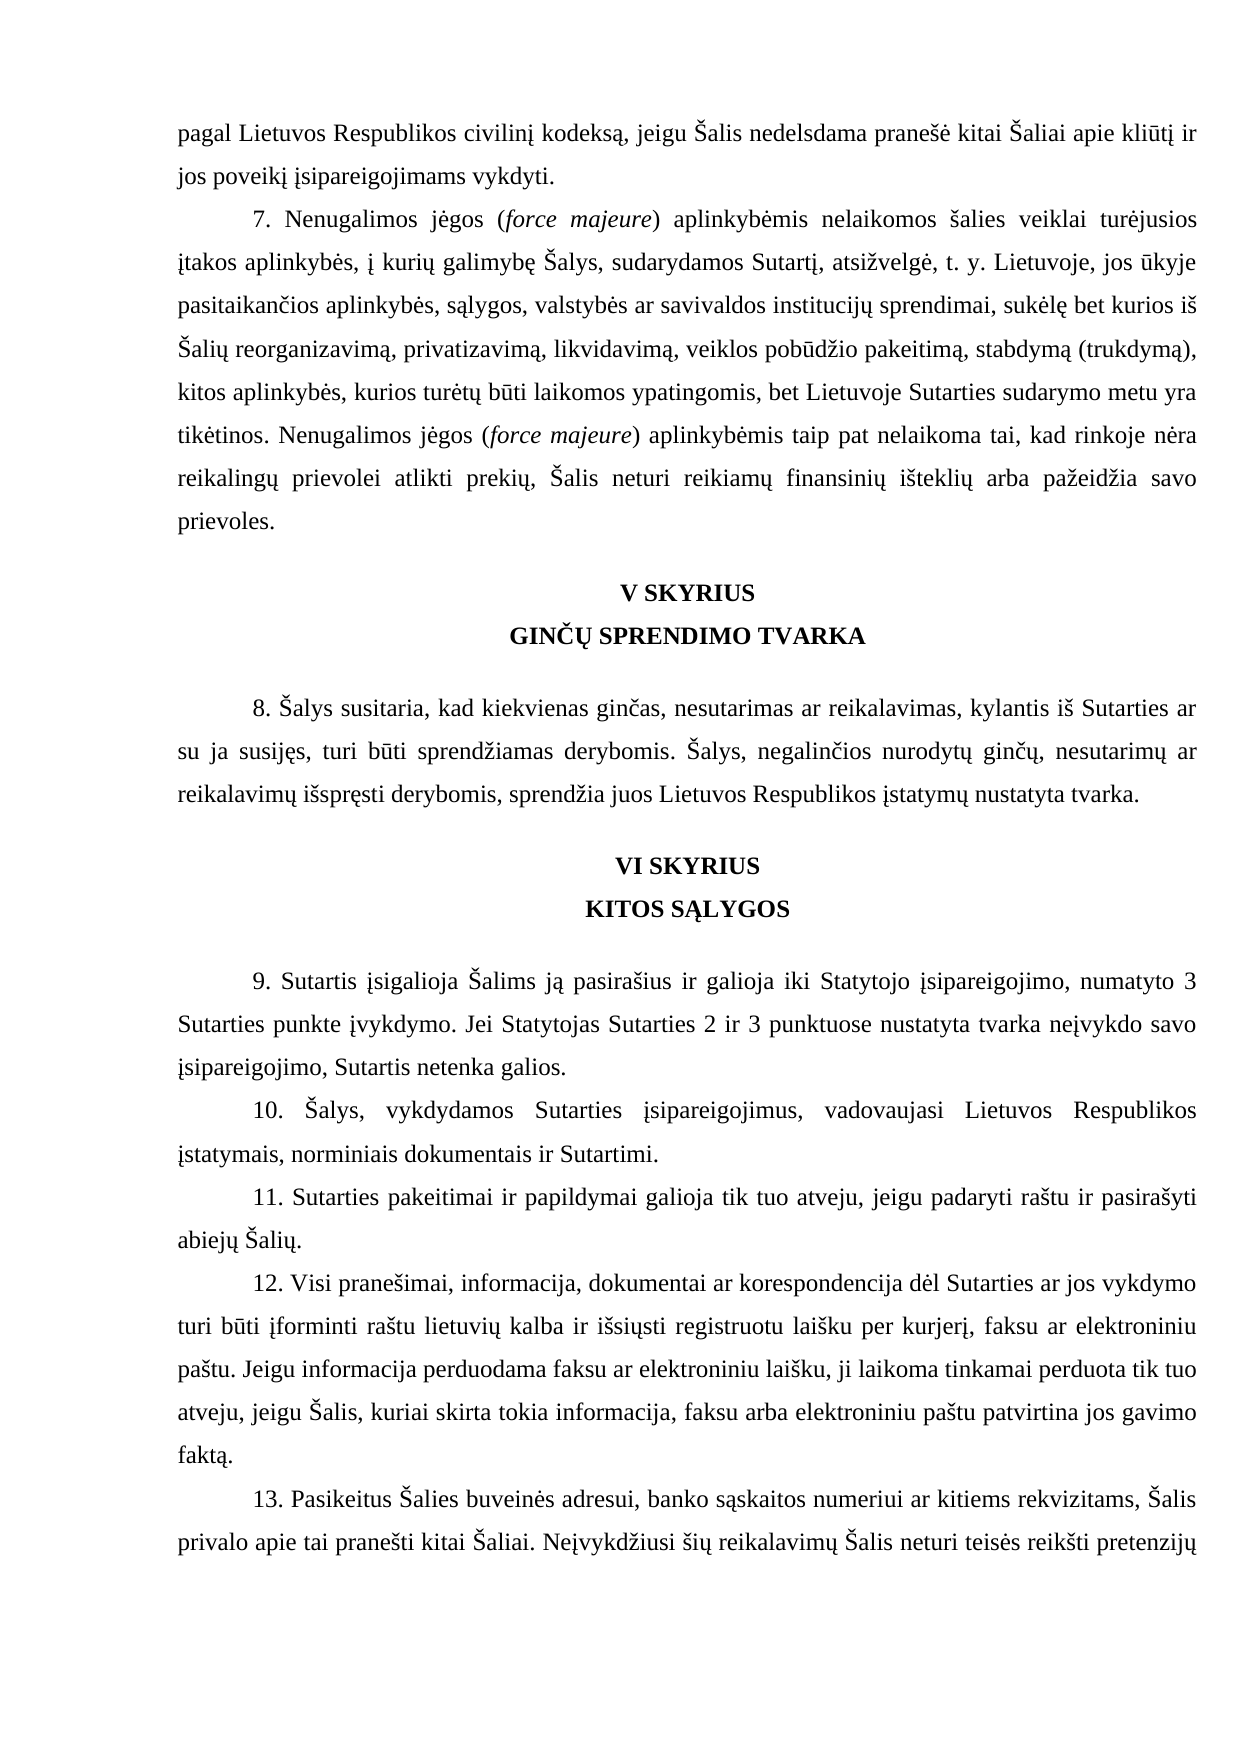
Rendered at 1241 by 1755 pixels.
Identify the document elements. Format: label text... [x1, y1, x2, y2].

text 7. Nenugalimos jėgos (force majeure) aplinkybėmis nelaikomos šalies veiklai turėjusios įtakos aplinkybės, į kurių galimybę Šalys, sudarydamos Sutartį, atsižvelgė, t. y. Lietuvoje, jos ūkyje pasitaikančios aplinkybės, sąlygos, valstybės ar savivaldos institucijų sprendimai, sukėlę bet kurios iš Šalių reorganizavimą, privatizavimą, likvidavimą, veiklos pobūdžio pakeitimą, stabdymą (trukdymą), kitos aplinkybės, kurios turėtų būti laikomos ypatingomis, bet Lietuvoje Sutarties sudarymo metu yra tikėtinos. Nenugalimos jėgos (force majeure) aplinkybėmis taip pat nelaikoma tai, kad rinkoje nėra reikalingų prievolei atlikti prekių, Šalis neturi reikiamų finansinių išteklių arba pažeidžia savo prievoles. [177, 204, 1198, 535]
text GINČŲ SPRENDIMO TVARKA [177, 621, 1198, 650]
text VI SKYRIUS [177, 851, 1198, 880]
text 13. Pasikeitus Šalies buveinės adresui, banko sąskaitos numeriui ar kitiems rekvizitams, Šalis privalo apie tai pranešti kitai Šaliai. Neįvykdžiusi šių reikalavimų Šalis neturi teisės reikšti pretenzijų [177, 1484, 1198, 1556]
text 11. Sutarties pakeitimai ir papildymai galioja tik tuo atveju, jeigu padaryti raštu ir pasirašyti abiejų Šalių. [177, 1182, 1198, 1254]
text KITOS SĄLYGOS [177, 894, 1198, 923]
text pagal Lietuvos Respublikos civilinį kodeksą, jeigu Šalis nedelsdama pranešė kitai Šaliai apie kliūtį ir jos poveikį įsipareigojimams vykdyti. [177, 118, 1198, 190]
text 12. Visi pranešimai, informacija, dokumentai ar korespondencija dėl Sutarties ar jos vykdymo turi būti įforminti raštu lietuvių kalba ir išsiųsti registruotu laišku per kurjerį, faksu ar elektroniniu paštu. Jeigu informacija perduodama faksu ar elektroniniu laišku, ji laikoma tinkamai perduota tik tuo atveju, jeigu Šalis, kuriai skirta tokia informacija, faksu arba elektroniniu paštu patvirtina jos gavimo faktą. [177, 1268, 1198, 1469]
text 10. Šalys, vykdydamos Sutarties įsipareigojimus, vadovaujasi Lietuvos Respublikos įstatymais, norminiais dokumentais ir Sutartimi. [177, 1096, 1198, 1167]
text 9. Sutartis įsigalioja Šalims ją pasirašius ir galioja iki Statytojo įsipareigojimo, numatyto 3 Sutarties punkte įvykdymo. Jei Statytojas Sutarties 2 ir 3 punktuose nustatyta tvarka neįvykdo savo įsipareigojimo, Sutartis netenka galios. [177, 966, 1198, 1081]
text V SKYRIUS [177, 578, 1198, 607]
text 8. Šalys susitaria, kad kiekvienas ginčas, nesutarimas ar reikalavimas, kylantis iš Sutarties ar su ja susijęs, turi būti sprendžiamas derybomis. Šalys, negalinčios nurodytų ginčų, nesutarimų ar reikalavimų išspręsti derybomis, sprendžia juos Lietuvos Respublikos įstatymų nustatyta tvarka. [177, 693, 1198, 808]
